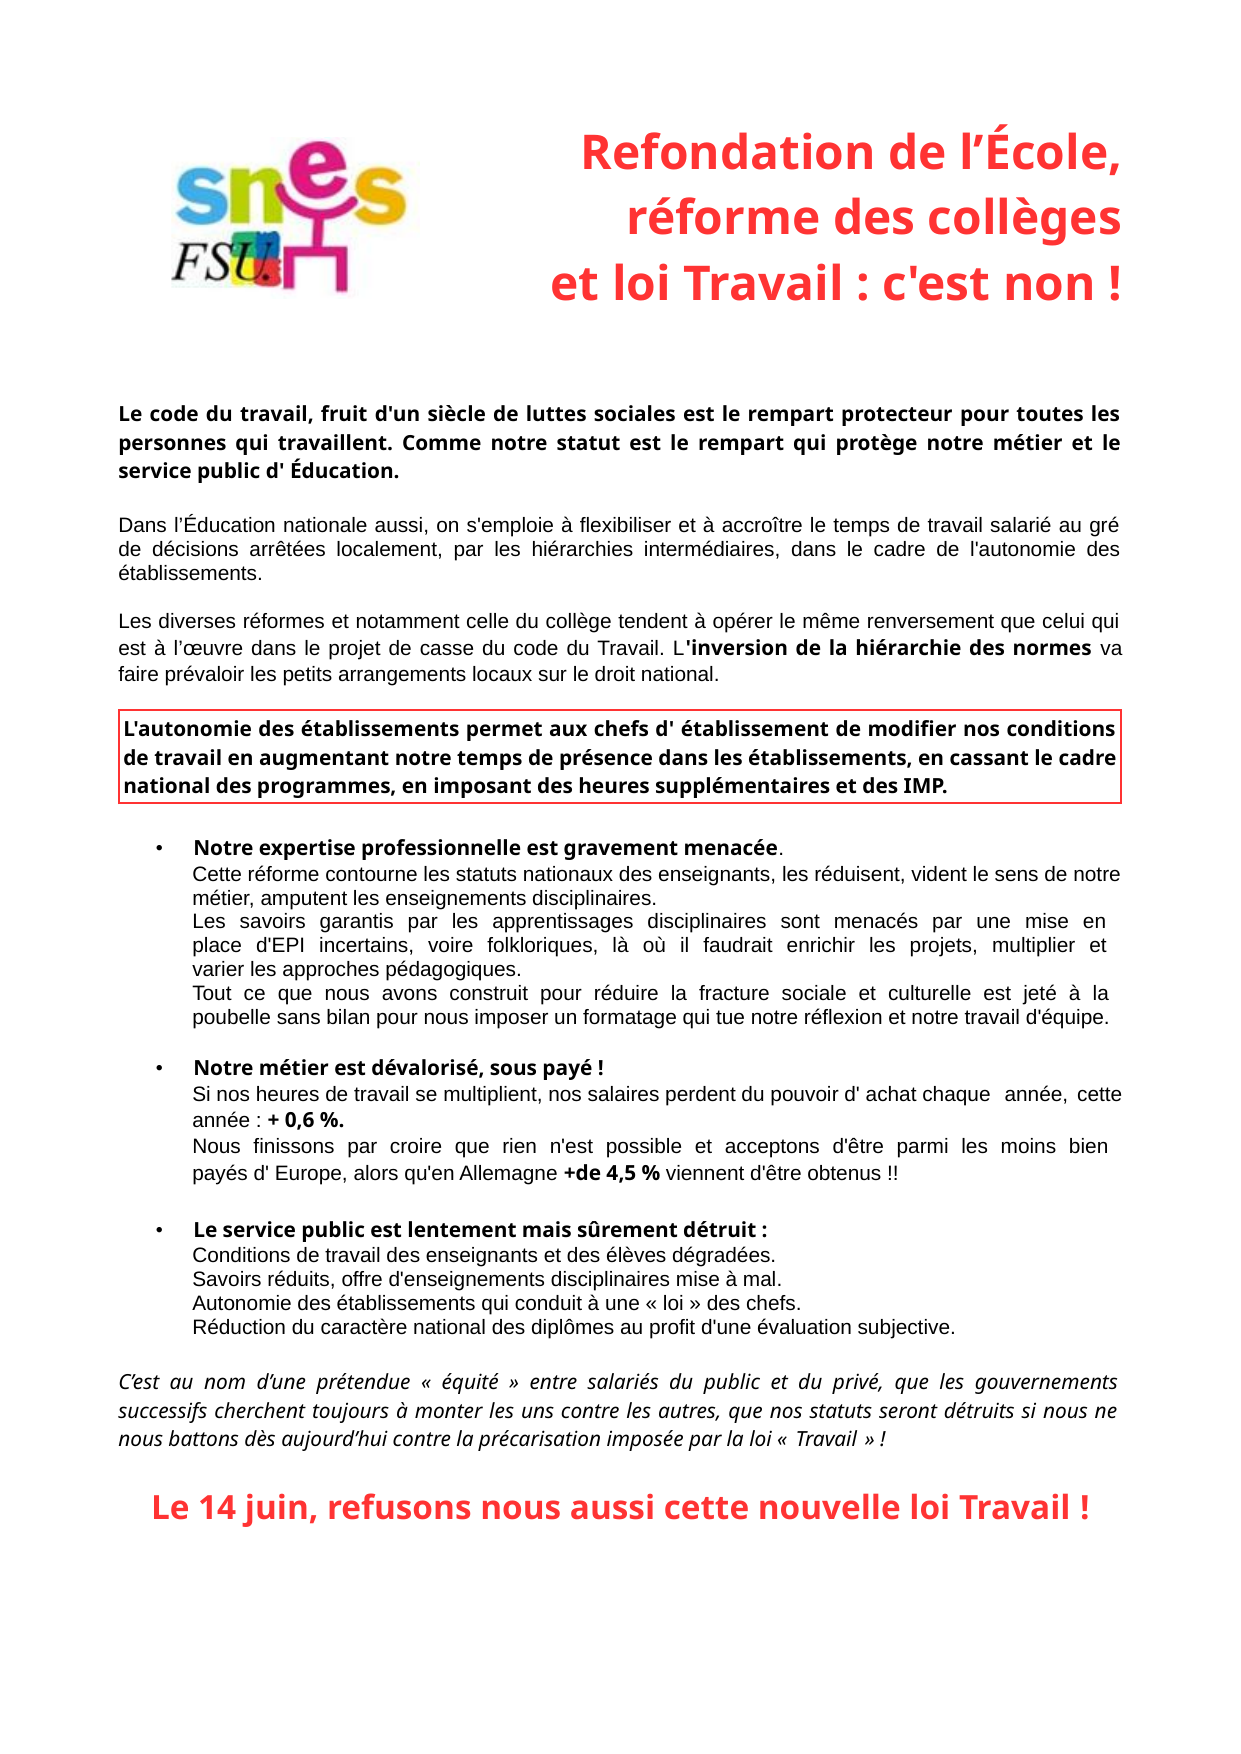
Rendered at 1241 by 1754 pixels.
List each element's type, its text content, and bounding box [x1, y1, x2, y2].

text Les savoirs garantis par les apprentissages disciplinaires sont menacés par une mise en place d'EPI incertains, voire folkloriques, là où il faudrait enrichir les projets, multiplier et varier les approches pédagogiques. [118, 909, 1122, 981]
text Refondation de l’École, [118, 118, 1122, 327]
text Dans l’Éducation nationale aussi, on s'emploie à flexibiliser et à accroître le temps de travail salarié au gré de décisions arrêtées localement, par les hiérarchies intermédiaires, dans le cadre de l'autonomie des établissements. [118, 513, 1122, 585]
text Autonomie des établissements qui conduit à une « loi » des chefs. [118, 1291, 1122, 1315]
text Cette réforme contourne les statuts nationaux des enseignants, les réduisent, vident le sens de notre métier, amputent les enseignements disciplinaires. [118, 861, 1122, 909]
text Nous finissons par croire que rien n'est possible et acceptons d'être parmi les moins bien payés d' Europe, alors qu'en Allemagne +de 4,5 % viennent d'être obtenus !! [118, 1134, 1122, 1186]
text Si nos heures de travail se multiplient, nos salaires perdent du pouvoir d' achat chaque année, cette année : + 0,6 %. [118, 1082, 1122, 1134]
list Notre expertise professionnelle est gravement menacée. [156, 833, 1122, 861]
text Tout ce que nous avons construit pour réduire la fracture sociale et culturelle est jeté à la poubelle sans bilan pour nous imposer un formatage qui tue notre réflexion et notre travail d'équipe. [118, 981, 1122, 1029]
text réforme des collèges [458, 183, 1122, 249]
text Le 14 juin, refusons nous aussi cette nouvelle loi Travail ! [118, 1484, 1122, 1529]
text Le code du travail, fruit d'un siècle de luttes sociales est le rempart protecteur pour toutes les personnes qui travaillent. Comme notre statut est le rempart qui protège notre métier et le service public d' Éducation. [118, 399, 1122, 485]
text C’est au nom d’une prétendue « équité » entre salariés du public et du privé, que les gouvernements successifs cherchent toujours à monter les uns contre les autres, que nos statuts seront détruits si nous ne nous battons dès aujourd’hui contre la précarisation imposée par la loi « Travail » ! [118, 1367, 1122, 1453]
list Notre métier est dévalorisé, sous payé ! [156, 1053, 1122, 1082]
list Le service public est lentement mais sûrement détruit : [156, 1215, 1122, 1243]
text L'autonomie des établissements permet aux chefs d' établissement de modifier nos conditions de travail en augmentant notre temps de présence dans les établissements, en cassant le cadre national des programmes, en imposant des heures supplémentaires et des IMP. [120, 711, 1120, 802]
text Les diverses réformes et notamment celle du collège tendent à opérer le même renversement que celui qui est à l’œuvre dans le projet de casse du code du Travail. L'inversion de la hiérarchie des normes va faire prévaloir les petits arrangements locaux sur le droit national. [118, 609, 1122, 685]
text Réduction du caractère national des diplômes au profit d'une évaluation subjective. [118, 1315, 1122, 1339]
text Conditions de travail des enseignants et des élèves dégradées. [118, 1243, 1122, 1267]
picture [171, 137, 420, 299]
text et loi Travail : c'est non ! [458, 249, 1122, 314]
text Savoirs réduits, offre d'enseignements disciplinaires mise à mal. [118, 1267, 1122, 1291]
